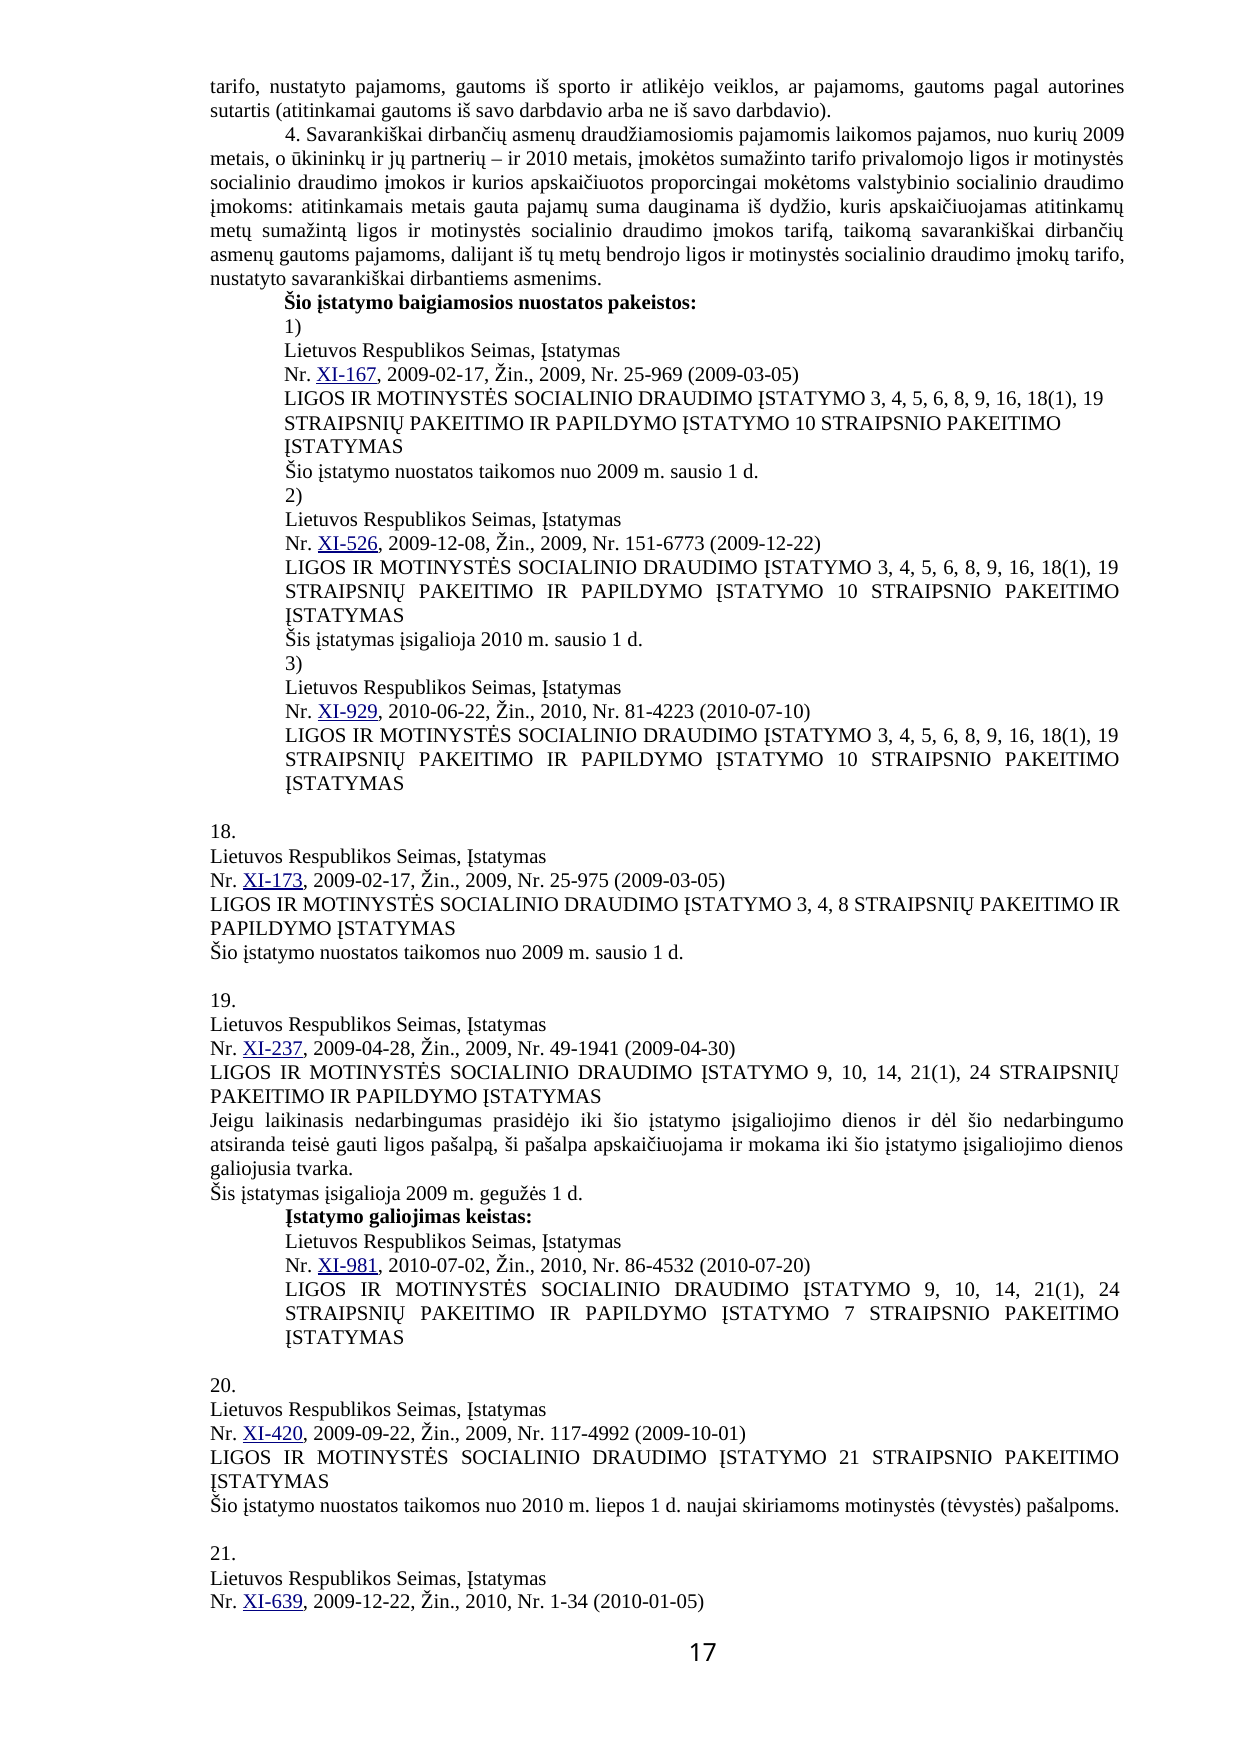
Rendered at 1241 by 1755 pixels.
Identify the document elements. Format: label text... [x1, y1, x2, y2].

text Nr. XI-420, 2009-09-22, Žin., 2009, Nr. 117-4992 (2009-10-01) [210, 1421, 1120, 1445]
text Nr. XI-237, 2009-04-28, Žin., 2009, Nr. 49-1941 (2009-04-30) [210, 1036, 1120, 1060]
text Šio įstatymo nuostatos taikomos nuo 2009 m. sausio 1 d. [210, 940, 1126, 964]
text Lietuvos Respublikos Seimas, Įstatymas [210, 1565, 1120, 1589]
text Nr. XI-173, 2009-02-17, Žin., 2009, Nr. 25-975 (2009-03-05) [210, 868, 1126, 892]
text 19. [210, 988, 1120, 1012]
text Lietuvos Respublikos Seimas, Įstatymas [210, 1397, 1120, 1421]
text 20. [210, 1373, 1120, 1397]
text 4. Savarankiškai dirbančių asmenų draudžiamosiomis pajamomis laikomos pajamos, nuo kurių 2009 metais, o ūkininkų ir jų partnerių – ir 2010 metais, įmokėtos sumažinto tarifo privalomojo ligos ir motinystės socialinio draudimo įmokos ir kurios apskaičiuotos proporcingai mokėtoms valstybinio socialinio draudimo įmokoms: atitinkamais metais gauta pajamų suma dauginama iš dydžio, kuris apskaičiuojamas atitinkamų metų sumažintą ligos ir motinystės socialinio draudimo įmokos tarifą, taikomą savarankiškai dirbančių asmenų gautoms pajamoms, dalijant iš tų metų bendrojo ligos ir motinystės socialinio draudimo įmokų tarifo, nustatyto savarankiškai dirbantiems asmenims. [210, 122, 1126, 290]
text LIGOS IR MOTINYSTĖS SOCIALINIO DRAUDIMO ĮSTATYMO 9, 10, 14, 21(1), 24 STRAIPSNIŲ PAKEITIMO IR PAPILDYMO ĮSTATYMAS [210, 1060, 1120, 1108]
text 3) [285, 651, 1120, 675]
text LIGOS IR MOTINYSTĖS SOCIALINIO DRAUDIMO ĮSTATYMO 3, 4, 5, 6, 8, 9, 16, 18(1), 19 STRAIPSNIŲ PAKEITIMO IR PAPILDYMO ĮSTATYMO 10 STRAIPSNIO PAKEITIMO ĮSTATYMAS [284, 386, 1126, 458]
text tarifo, nustatyto pajamoms, gautoms iš sporto ir atlikėjo veiklos, ar pajamoms, gautoms pagal autorines sutartis (atitinkamai gautoms iš savo darbdavio arba ne iš savo darbdavio). [210, 73, 1126, 122]
text Įstatymo galiojimas keistas: [210, 1204, 1120, 1228]
text 18. [210, 819, 1126, 843]
text Šio įstatymo baigiamosios nuostatos pakeistos: [210, 290, 1126, 314]
text Nr. XI-981, 2010-07-02, Žin., 2010, Nr. 86-4532 (2010-07-20) [210, 1253, 1120, 1277]
text Nr. XI-639, 2009-12-22, Žin., 2010, Nr. 1-34 (2010-01-05) [210, 1589, 1120, 1613]
text Jeigu laikinasis nedarbingumas prasidėjo iki šio įstatymo įsigaliojimo dienos ir dėl šio nedarbingumo atsiranda teisė gauti ligos pašalpą, ši pašalpa apskaičiuojama ir mokama iki šio įstatymo įsigaliojimo dienos galiojusia tvarka. [210, 1108, 1126, 1180]
text Lietuvos Respublikos Seimas, Įstatymas [285, 675, 1120, 699]
text LIGOS IR MOTINYSTĖS SOCIALINIO DRAUDIMO ĮSTATYMO 9, 10, 14, 21(1), 24 STRAIPSNIŲ PAKEITIMO IR PAPILDYMO ĮSTATYMO 7 STRAIPSNIO PAKEITIMO ĮSTATYMAS [285, 1277, 1120, 1349]
text LIGOS IR MOTINYSTĖS SOCIALINIO DRAUDIMO ĮSTATYMO 21 STRAIPSNIO PAKEITIMO ĮSTATYMAS [210, 1445, 1120, 1493]
text Lietuvos Respublikos Seimas, Įstatymas [210, 843, 1126, 868]
text Lietuvos Respublikos Seimas, Įstatymas [210, 338, 1126, 362]
text Nr. XI-167, 2009-02-17, Žin., 2009, Nr. 25-969 (2009-03-05) [210, 362, 1126, 386]
text 1) [210, 314, 1126, 338]
text Lietuvos Respublikos Seimas, Įstatymas [210, 1012, 1120, 1036]
text Nr. XI-929, 2010-06-22, Žin., 2010, Nr. 81-4223 (2010-07-10) [285, 699, 1120, 723]
text 2) [210, 483, 1126, 507]
text LIGOS IR MOTINYSTĖS SOCIALINIO DRAUDIMO ĮSTATYMO 3, 4, 5, 6, 8, 9, 16, 18(1), 19 STRAIPSNIŲ PAKEITIMO IR PAPILDYMO ĮSTATYMO 10 STRAIPSNIO PAKEITIMO ĮSTATYMAS [285, 555, 1120, 627]
text Lietuvos Respublikos Seimas, Įstatymas [210, 507, 1120, 531]
text Šio įstatymo nuostatos taikomos nuo 2010 m. liepos 1 d. naujai skiriamoms motinystės (tėvystės) pašalpoms. [210, 1493, 1120, 1517]
text Šis įstatymas įsigalioja 2009 m. gegužės 1 d. [210, 1180, 1126, 1204]
text Šis įstatymas įsigalioja 2010 m. sausio 1 d. [210, 627, 1126, 651]
text Šio įstatymo nuostatos taikomos nuo 2009 m. sausio 1 d. [210, 458, 1126, 483]
text Lietuvos Respublikos Seimas, Įstatymas [210, 1228, 1120, 1253]
text LIGOS IR MOTINYSTĖS SOCIALINIO DRAUDIMO ĮSTATYMO 3, 4, 5, 6, 8, 9, 16, 18(1), 19 STRAIPSNIŲ PAKEITIMO IR PAPILDYMO ĮSTATYMO 10 STRAIPSNIO PAKEITIMO ĮSTATYMAS [285, 723, 1120, 795]
text 21. [210, 1541, 1120, 1565]
text LIGOS IR MOTINYSTĖS SOCIALINIO DRAUDIMO ĮSTATYMO 3, 4, 8 STRAIPSNIŲ PAKEITIMO IR PAPILDYMO ĮSTATYMAS [210, 892, 1126, 940]
text Nr. XI-526, 2009-12-08, Žin., 2009, Nr. 151-6773 (2009-12-22) [210, 531, 1120, 555]
